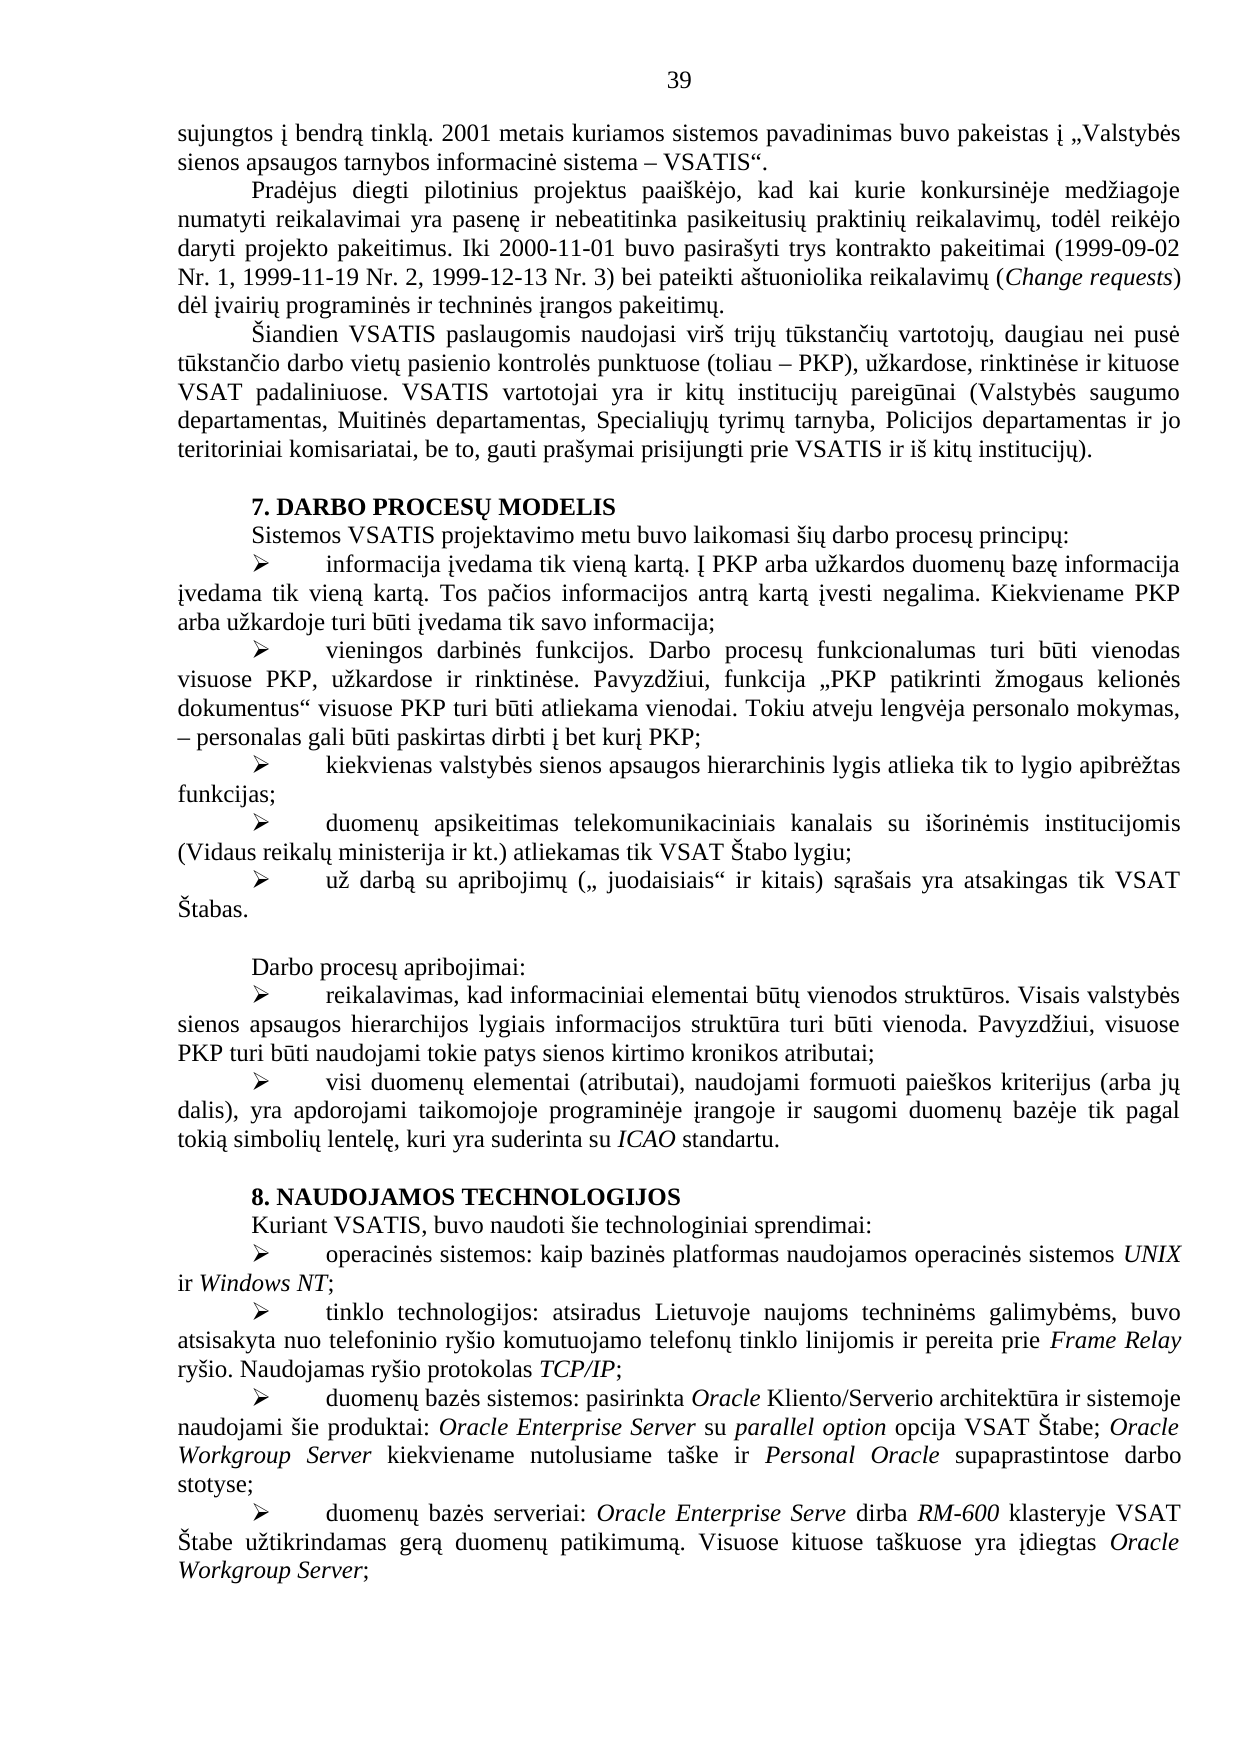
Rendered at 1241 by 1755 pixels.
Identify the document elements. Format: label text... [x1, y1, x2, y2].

text Sistemos VSATIS projektavimo metu buvo laikomasi šių darbo procesų principų: [177, 521, 1181, 549]
text 8. Naudojamos technologijos [177, 1182, 1181, 1211]
text  visi duomenų elementai (atributai), naudojami formuoti paieškos kriterijus (arba jų dalis), yra apdorojami taikomojoje programinėje įrangoje ir saugomi duomenų bazėje tik pagal tokią simbolių lentelę, kuri yra suderinta su ICAO standartu. [177, 1067, 1181, 1153]
text Kuriant VSATIS, buvo naudoti šie technologiniai sprendimai: [177, 1211, 1181, 1239]
text  tinklo technologijos: atsiradus Lietuvoje naujoms techninėms galimybėms, buvo atsisakyta nuo telefoninio ryšio komutuojamo telefonų tinklo linijomis ir pereita prie Frame Relay ryšio. Naudojamas ryšio protokolas TCP/IP; [177, 1297, 1181, 1383]
text  informacija įvedama tik vieną kartą. Į PKP arba užkardos duomenų bazę informacija įvedama tik vieną kartą. Tos pačios informacijos antrą kartą įvesti negalima. Kiekviename PKP arba užkardoje turi būti įvedama tik savo informacija; [177, 549, 1181, 636]
text  kiekvienas valstybės sienos apsaugos hierarchinis lygis atlieka tik to lygio apibrėžtas funkcijas; [177, 751, 1181, 808]
text  operacinės sistemos: kaip bazinės platformas naudojamos operacinės sistemos UNIX ir Windows NT; [177, 1239, 1181, 1297]
text Pradėjus diegti pilotinius projektus paaiškėjo, kad kai kurie konkursinėje medžiagoje numatyti reikalavimai yra pasenę ir nebeatitinka pasikeitusių praktinių reikalavimų, todėl reikėjo daryti projekto pakeitimus. Iki 2000-11-01 buvo pasirašyti trys kontrakto pakeitimai (1999-09-02 Nr. 1, 1999-11-19 Nr. 2, 1999-12-13 Nr. 3) bei pateikti aštuoniolika reikalavimų (Change requests) dėl įvairių programinės ir techninės įrangos pakeitimų. [177, 176, 1181, 319]
text  duomenų bazės serveriai: Oracle Enterprise Serve dirba RM-600 klasteryje VSAT Štabe užtikrindamas gerą duomenų patikimumą. Visuose kituose taškuose yra įdiegtas Oracle Workgroup Server; [177, 1498, 1181, 1584]
text  reikalavimas, kad informaciniai elementai būtų vienodos struktūros. Visais valstybės sienos apsaugos hierarchijos lygiais informacijos struktūra turi būti vienoda. Pavyzdžiui, visuose PKP turi būti naudojami tokie patys sienos kirtimo kronikos atributai; [177, 981, 1181, 1067]
text  duomenų apsikeitimas telekomunikaciniais kanalais su išorinėmis institucijomis (Vidaus reikalų ministerija ir kt.) atliekamas tik VSAT Štabo lygiu; [177, 808, 1181, 866]
text  vieningos darbinės funkcijos. Darbo procesų funkcionalumas turi būti vienodas visuose PKP, užkardose ir rinktinėse. Pavyzdžiui, funkcija „PKP patikrinti žmogaus kelionės dokumentus“ visuose PKP turi būti atliekama vienodai. Tokiu atveju lengvėja personalo mokymas, – personalas gali būti paskirtas dirbti į bet kurį PKP; [177, 636, 1181, 751]
text  už darbą su apribojimų („ juodaisiais“ ir kitais) sąrašais yra atsakingas tik VSAT Štabas. [177, 866, 1181, 923]
text 7. Darbo procesų modelis [177, 492, 1181, 521]
text sujungtos į bendrą tinklą. 2001 metais kuriamos sistemos pavadinimas buvo pakeistas į „Valstybės sienos apsaugos tarnybos informacinė sistema – VSATIS“. [177, 118, 1181, 176]
text  duomenų bazės sistemos: pasirinkta Oracle Kliento/Serverio architektūra ir sistemoje naudojami šie produktai: Oracle Enterprise Server su parallel option opcija VSAT Štabe; Oracle Workgroup Server kiekviename nutolusiame taške ir Personal Oracle supaprastintose darbo stotyse; [177, 1383, 1181, 1498]
text Darbo procesų apribojimai: [177, 952, 1181, 981]
text Šiandien VSATIS paslaugomis naudojasi virš trijų tūkstančių vartotojų, daugiau nei pusė tūkstančio darbo vietų pasienio kontrolės punktuose (toliau – PKP), užkardose, rinktinėse ir kituose VSAT padaliniuose. VSATIS vartotojai yra ir kitų institucijų pareigūnai (Valstybės saugumo departamentas, Muitinės departamentas, Specialiųjų tyrimų tarnyba, Policijos departamentas ir jo teritoriniai komisariatai, be to, gauti prašymai prisijungti prie VSATIS ir iš kitų institucijų). [177, 319, 1181, 463]
